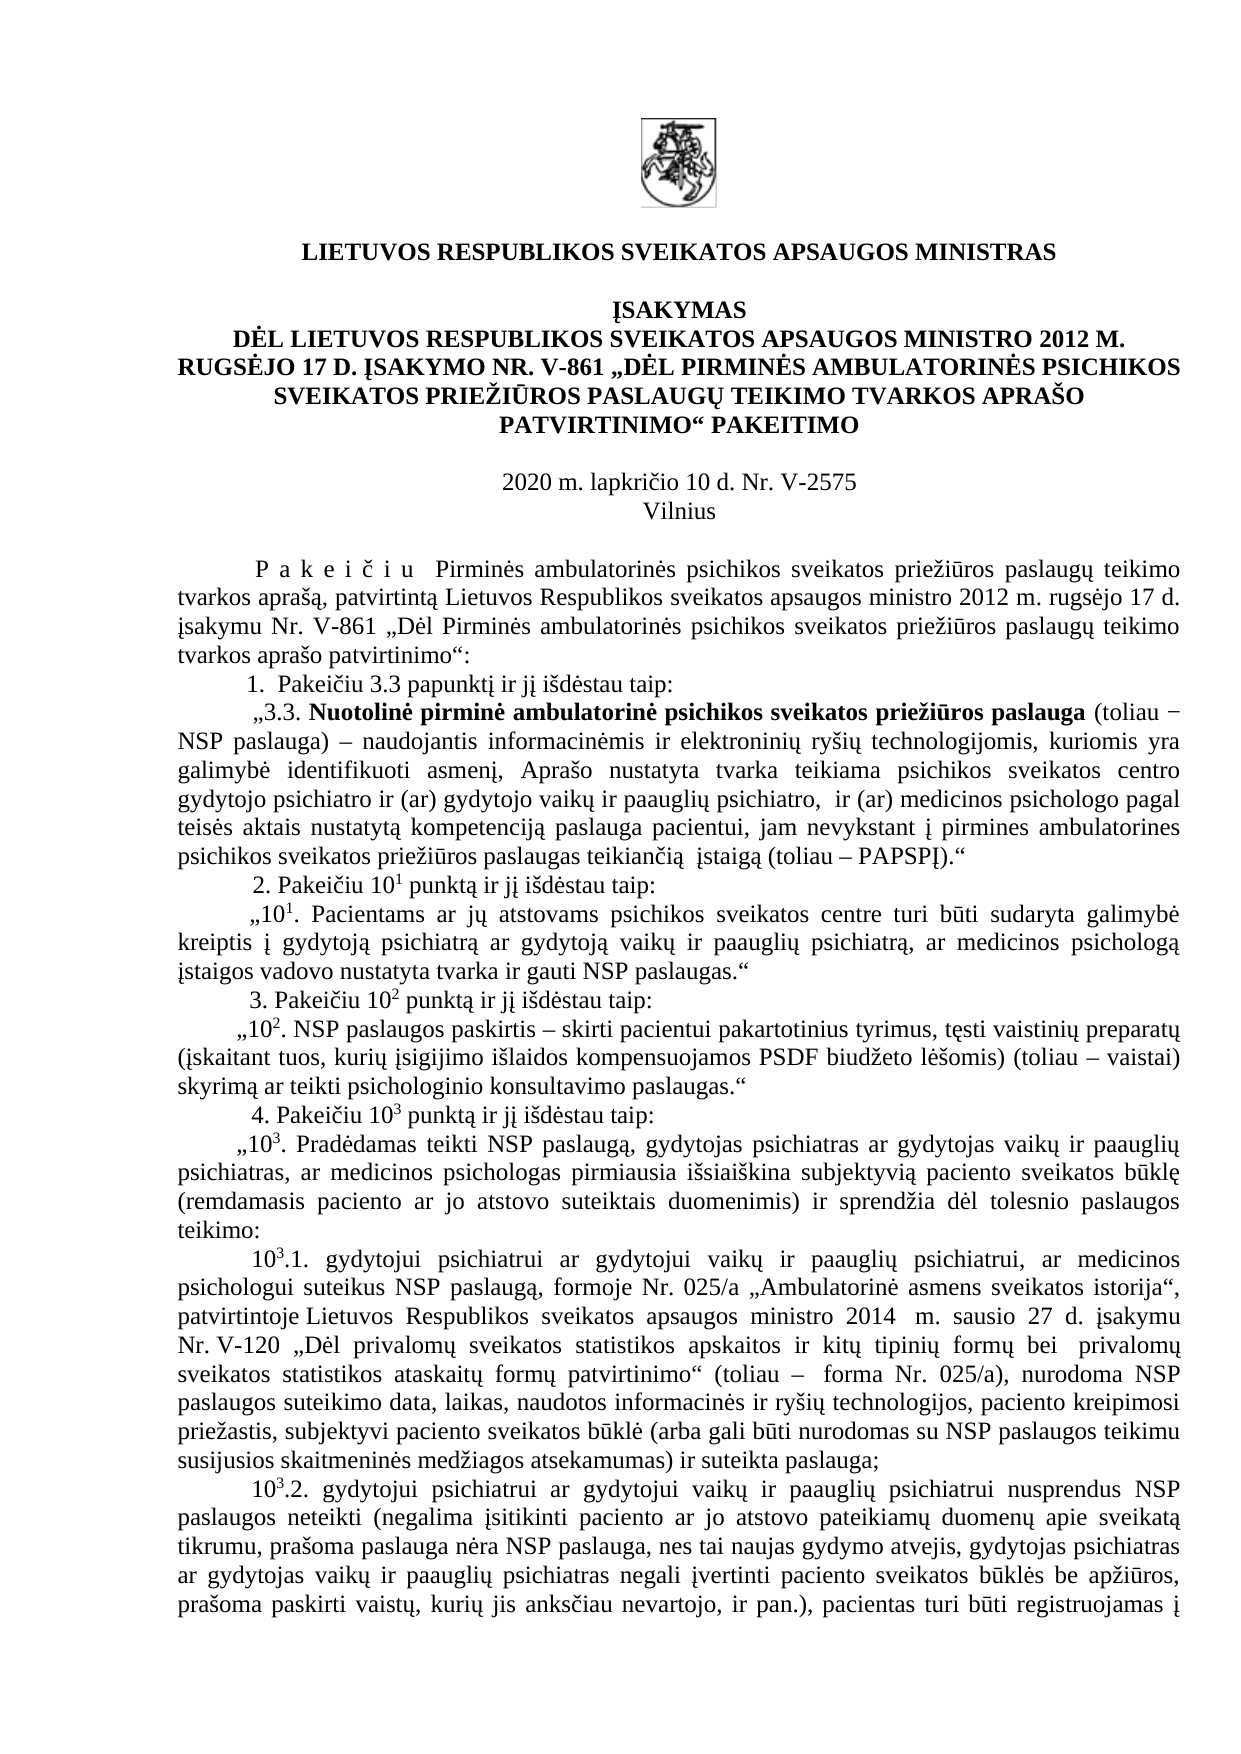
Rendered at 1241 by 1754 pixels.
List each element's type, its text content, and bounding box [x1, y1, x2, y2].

text Vilnius [177, 496, 1181, 525]
text 1. Pakeičiu 3.3 papunktį ir jį išdėstau taip: [177, 669, 1181, 697]
text 2020 m. lapkričio 10 d. Nr. V-2575 [177, 467, 1181, 496]
text „102. NSP paslaugos paskirtis – skirti pacientui pakartotinius tyrimus, tęsti vaistinių preparatų (įskaitant tuos, kurių įsigijimo išlaidos kompensuojamos PSDF biudžeto lėšomis) (toliau – vaistai) skyrimą ar teikti psichologinio konsultavimo paslaugas.“ [177, 1014, 1181, 1100]
text „103. Pradėdamas teikti NSP paslaugą, gydytojas psichiatras ar gydytojas vaikų ir paauglių psichiatras, ar medicinos psichologas pirmiausia išsiaiškina subjektyvią paciento sveikatos būklę (remdamasis paciento ar jo atstovo suteiktais duomenimis) ir sprendžia dėl tolesnio paslaugos teikimo: [177, 1129, 1181, 1244]
text 103.2. gydytojui psichiatrui ar gydytojui vaikų ir paauglių psichiatrui nusprendus NSP paslaugos neteikti (negalima įsitikinti paciento ar jo atstovo pateikiamų duomenų apie sveikatą tikrumu, prašoma paslauga nėra NSP paslauga, nes tai naujas gydymo atvejis, gydytojas psichiatras ar gydytojas vaikų ir paauglių psichiatras negali įvertinti paciento sveikatos būklės be apžiūros, prašoma paskirti vaistų, kurių jis anksčiau nevartojo, ir pan.), pacientas turi būti registruojamas į [177, 1474, 1181, 1617]
text 4. Pakeičiu 103 punktą ir jį išdėstau taip: [177, 1100, 1181, 1129]
text „101. Pacientams ar jų atstovams psichikos sveikatos centre turi būti sudaryta galimybė kreiptis į gydytoją psichiatrą ar gydytoją vaikų ir paauglių psichiatrą, ar medicinos psichologą įstaigos vadovo nustatyta tvarka ir gauti NSP paslaugas.“ [177, 899, 1181, 985]
text DĖL Lietuvos Respublikos sveikatos apsaugos ministro 2012 m. rugsėjo 17 d. įsakymo Nr. v-861 „DĖL pirminės ambulatorinės psichikos sveikatos priežiūros paslaugų teikimo Tvarkos aprašO PATVIRTINIMO“ pakeitimo [177, 324, 1181, 439]
text 103.1. gydytojui psichiatrui ar gydytojui vaikų ir paauglių psichiatrui, ar medicinos psichologui suteikus NSP paslaugą, formoje Nr. 025/a „Ambulatorinė asmens sveikatos istorija“, patvirtintoje Lietuvos Respublikos sveikatos apsaugos ministro 2014 m. sausio 27 d. įsakymu Nr. V-120 „Dėl privalomų sveikatos statistikos apskaitos ir kitų tipinių formų bei privalomų sveikatos statistikos ataskaitų formų patvirtinimo“ (toliau – forma Nr. 025/a), nurodoma NSP paslaugos suteikimo data, laikas, naudotos informacinės ir ryšių technologijos, paciento kreipimosi priežastis, subjektyvi paciento sveikatos būklė (arba gali būti nurodomas su NSP paslaugos teikimu susijusios skaitmeninės medžiagos atsekamumas) ir suteikta paslauga; [177, 1244, 1181, 1474]
text 3. Pakeičiu 102 punktą ir jį išdėstau taip: [177, 985, 1181, 1014]
text LIETUVOS RESPUBLIKOS SVEIKATOS APSAUGOS MINISTRAS [177, 237, 1181, 266]
text „3.3. Nuotolinė pirminė ambulatorinė psichikos sveikatos priežiūros paslauga (toliau − NSP paslauga) – naudojantis informacinėmis ir elektroninių ryšių technologijomis, kuriomis yra galimybė identifikuoti asmenį, Aprašo nustatyta tvarka teikiama psichikos sveikatos centro gydytojo psichiatro ir (ar) gydytojo vaikų ir paauglių psichiatro, ir (ar) medicinos psichologo pagal teisės aktais nustatytą kompetenciją paslauga pacientui, jam nevykstant į pirmines ambulatorines psichikos sveikatos priežiūros paslaugas teikiančią įstaigą (toliau – PAPSPĮ).“ [177, 697, 1181, 870]
text 2. Pakeičiu 101 punktą ir jį išdėstau taip: [177, 870, 1181, 899]
text P a k e i č i u Pirminės ambulatorinės psichikos sveikatos priežiūros paslaugų teikimo tvarkos aprašą, patvirtintą Lietuvos Respublikos sveikatos apsaugos ministro 2012 m. rugsėjo 17 d. įsakymu Nr. V-861 „Dėl Pirminės ambulatorinės psichikos sveikatos priežiūros paslaugų teikimo tvarkos aprašo patvirtinimo“: [177, 554, 1181, 669]
text ĮSAKYMAS [177, 295, 1181, 324]
